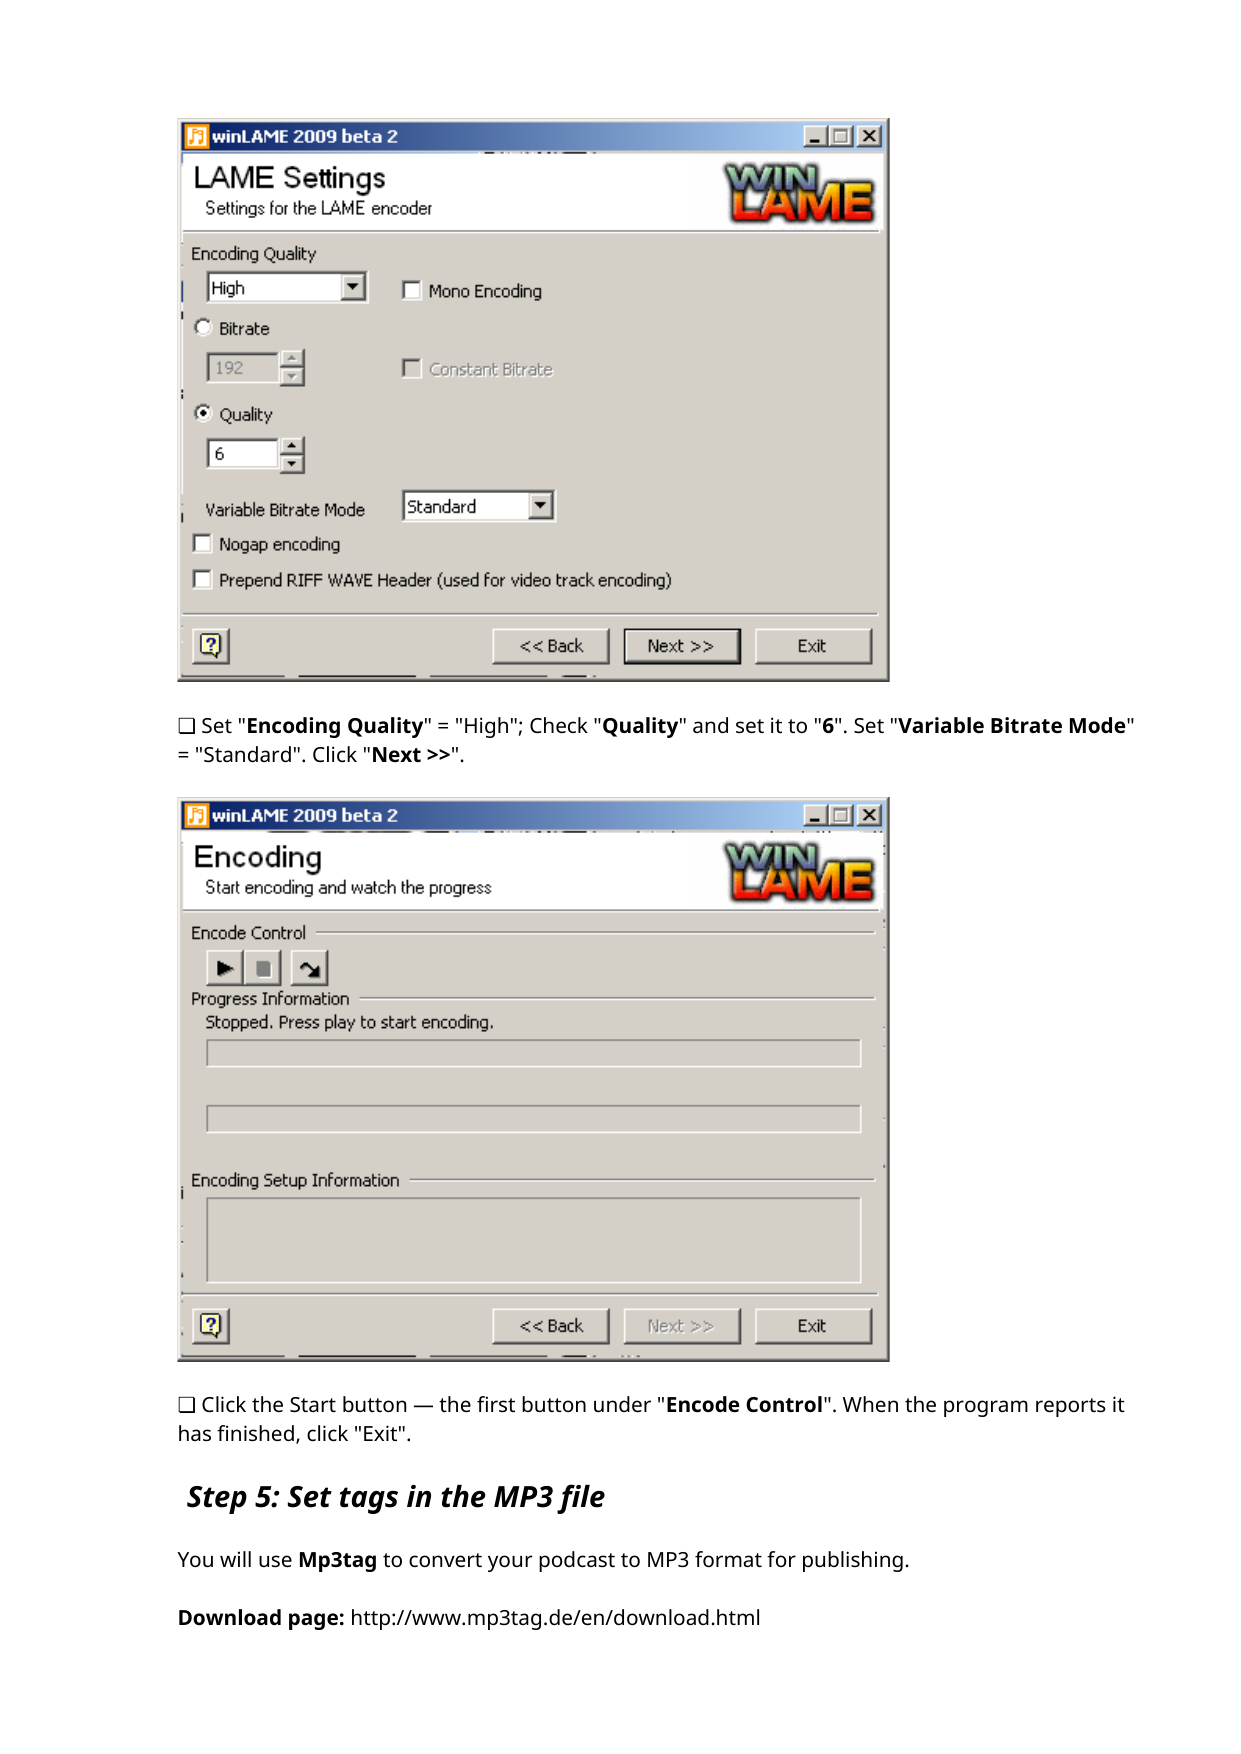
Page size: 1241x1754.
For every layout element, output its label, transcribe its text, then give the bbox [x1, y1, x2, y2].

picture [177, 118, 890, 682]
text ❏ Click the Start button — the first button under "Encode Control". When the program reports it has finished, click "Exit". [417, 1390, 1152, 1447]
text You will use Mp3tag to convert your podcast to MP3 format for publishing. [916, 1545, 1152, 1574]
picture [177, 797, 890, 1362]
subtitle Step 5: Set tags in the MP3 file [616, 1476, 1142, 1516]
text ❏ Set "Encoding Quality" = "High"; Check "Quality" and set it to "6". Set "Variable Bitrate Mode" = "Standard". Click "Next >>". [470, 711, 1152, 768]
text Download page: http://www.mp3tag.de/en/download.html [767, 1603, 1152, 1631]
